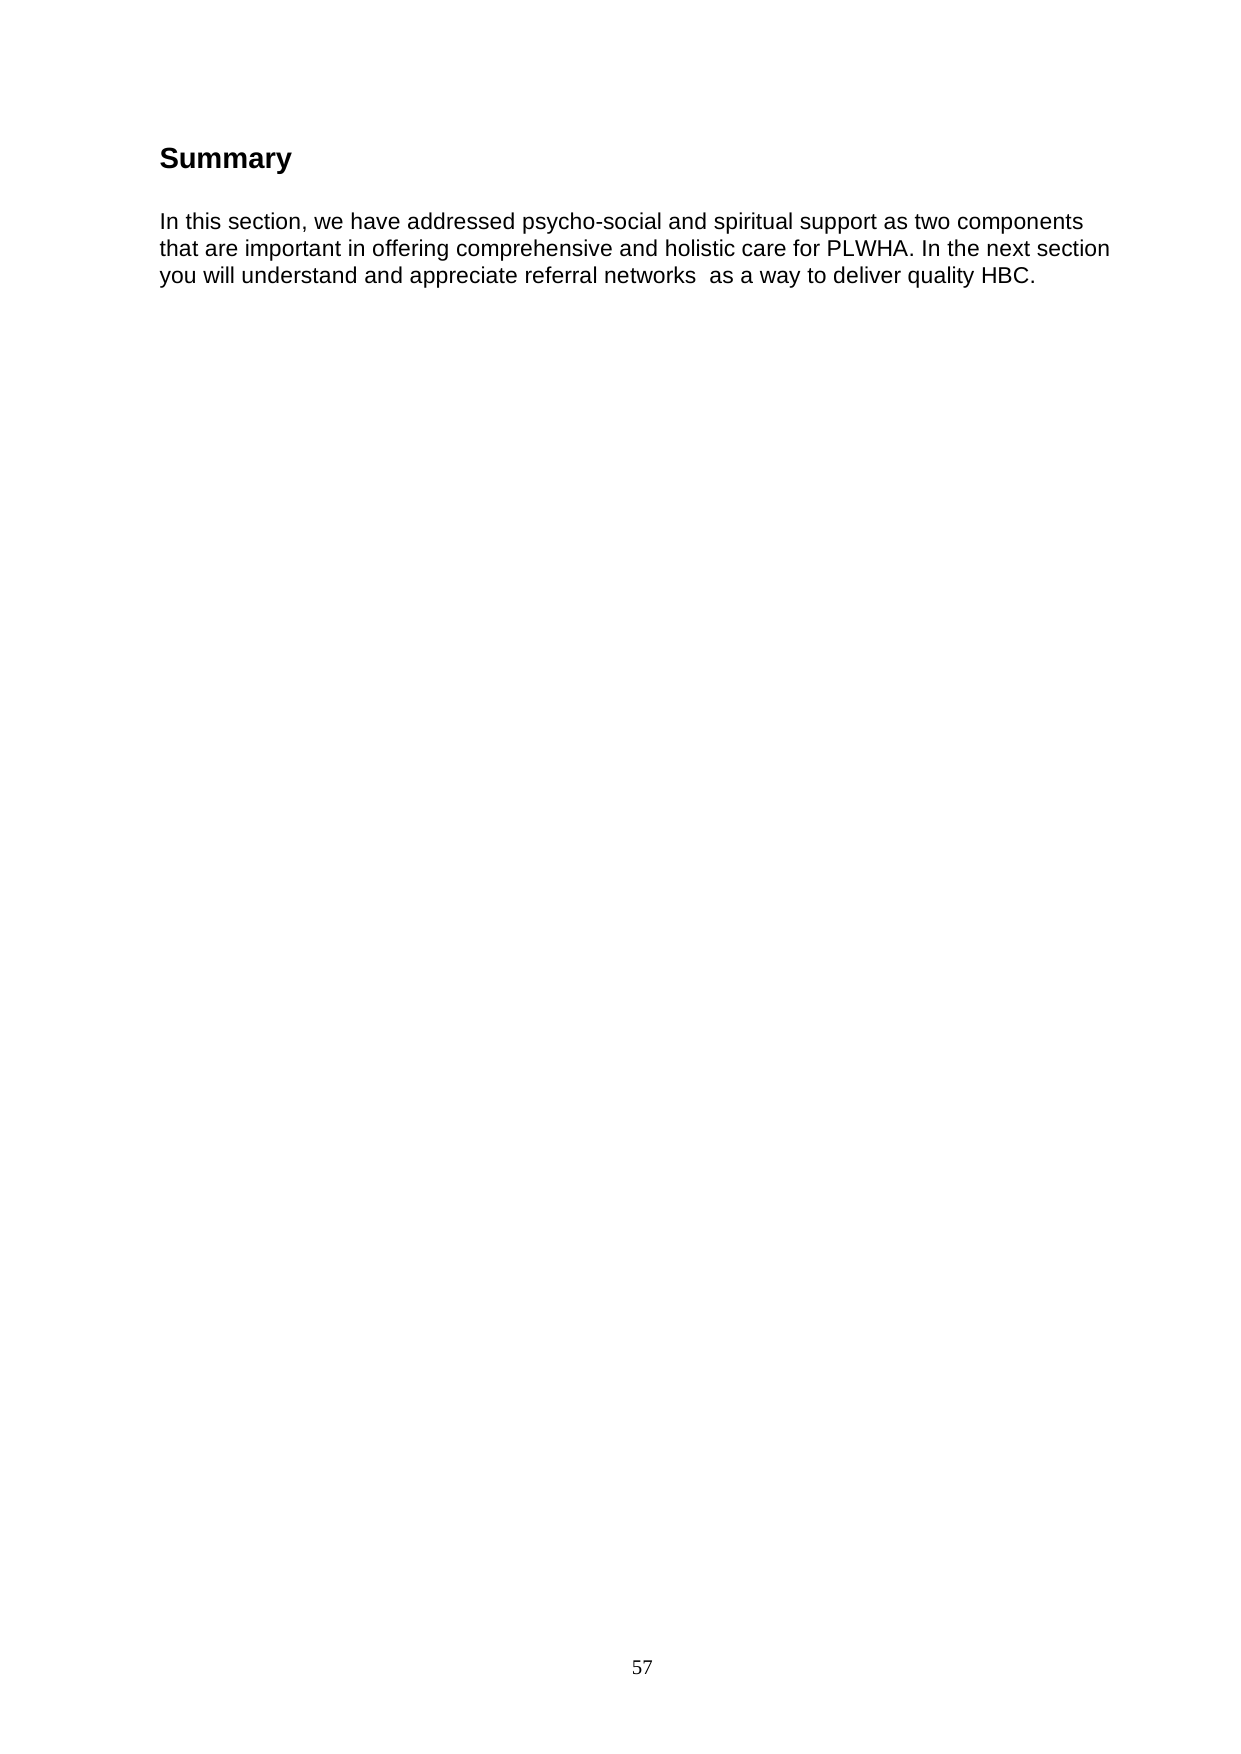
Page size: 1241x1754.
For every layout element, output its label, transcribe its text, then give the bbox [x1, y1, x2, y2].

text In this section, we have addressed psycho-social and spiritual support as two components that are important in offering comprehensive and holistic care for PLWHA. In the next section you will understand and appreciate referral networks as a way to deliver quality HBC. [159, 207, 1125, 289]
subtitle Summary [159, 141, 1125, 174]
